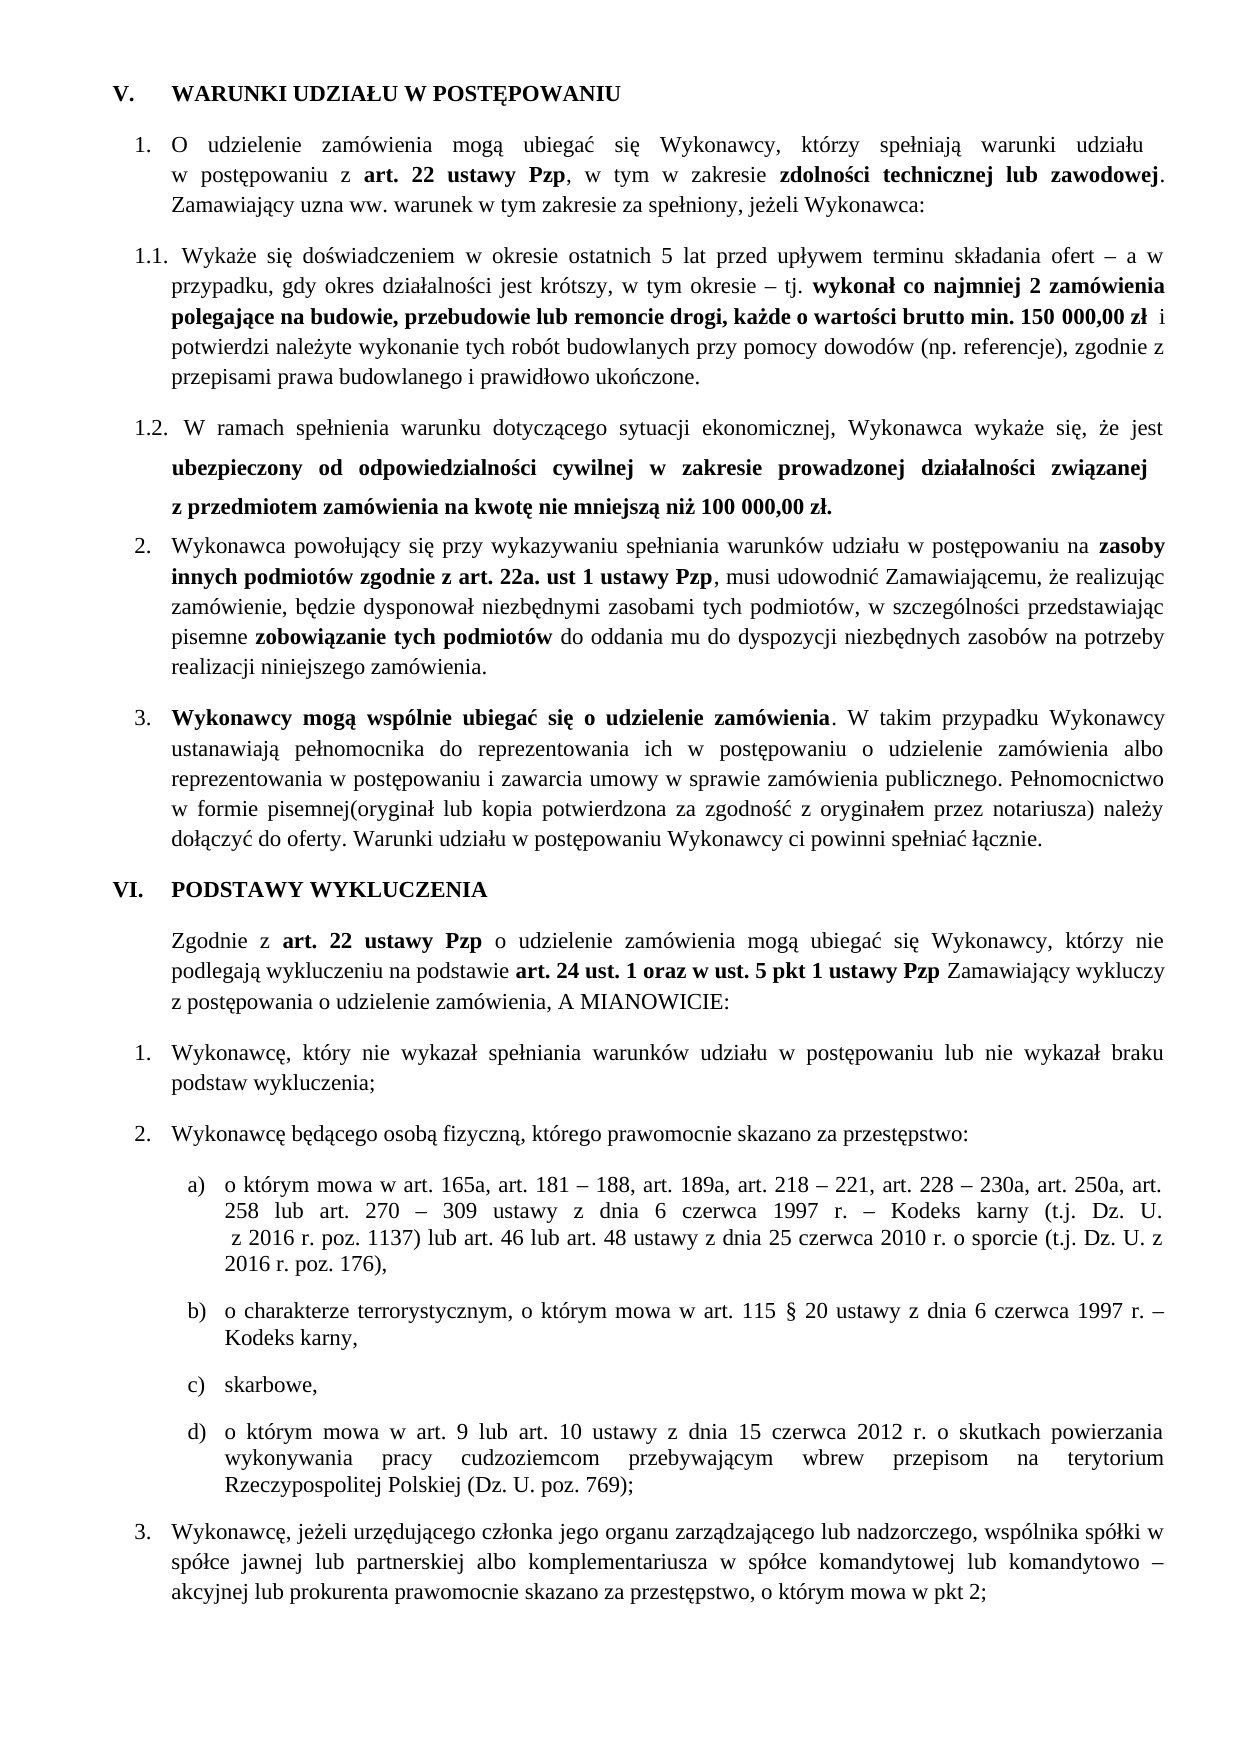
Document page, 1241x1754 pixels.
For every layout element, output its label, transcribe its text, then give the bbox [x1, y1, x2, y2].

list o którym mowa w art. 165a, art. 181 – 188, art. 189a, art. 218 – 221, art. 228 – 230a, art. 250a, art. 258 lub art. 270 – 309 ustawy z dnia 6 czerwca 1997 r. – Kodeks karny (t.j. Dz. U. z 2016 r. poz. 1137) lub art. 46 lub art. 48 ustawy z dnia 25 czerwca 2010 r. o sporcie (t.j. Dz. U. z 2016 r. poz. 176), [187, 1171, 1165, 1277]
list PODSTAWY WYKLUCZENIA [112, 876, 1165, 903]
list Wykonawca powołujący się przy wykazywaniu spełniania warunków udziału w postępowaniu na zasoby innych podmiotów zgodnie z art. 22a. ust 1 ustawy Pzp, musi udowodnić Zamawiającemu, że realizując zamówienie, będzie dysponował niezbędnymi zasobami tych podmiotów, w szczególności przedstawiając pisemne zobowiązanie tych podmiotów do oddania mu do dyspozycji niezbędnych zasobów na potrzeby realizacji niniejszego zamówienia. [134, 533, 1165, 680]
list Zgodnie z art. 22 ustawy Pzp o udzielenie zamówienia mogą ubiegać się Wykonawcy, którzy nie podlegają wykluczeniu na podstawie art. 24 ust. 1 oraz w ust. 5 pkt 1 ustawy Pzp Zamawiający wykluczy z postępowania o udzielenie zamówienia, A MIANOWICIE: [171, 927, 1165, 1014]
list o którym mowa w art. 9 lub art. 10 ustawy z dnia 15 czerwca 2012 r. o skutkach powierzania wykonywania pracy cudzoziemcom przebywającym wbrew przepisom na terytorium Rzeczypospolitej Polskiej (Dz. U. poz. 769); [187, 1418, 1165, 1497]
list WARUNKI UDZIAŁU W POSTĘPOWANIU [112, 80, 1165, 106]
list Wykonawcy mogą wspólnie ubiegać się o udzielenie zamówienia. W takim przypadku Wykonawcy ustanawiają pełnomocnika do reprezentowania ich w postępowaniu o udzielenie zamówienia albo reprezentowania w postępowaniu i zawarcia umowy w sprawie zamówienia publicznego. Pełnomocnictwo w formie pisemnej(oryginał lub kopia potwierdzona za zgodność z oryginałem przez notariusza) należy dołączyć do oferty. Warunki udziału w postępowaniu Wykonawcy ci powinni spełniać łącznie. [134, 704, 1165, 852]
list Wykonawcę, jeżeli urzędującego członka jego organu zarządzającego lub nadzorczego, wspólnika spółki w spółce jawnej lub partnerskiej albo komplementariusza w spółce komandytowej lub komandytowo – akcyjnej lub prokurenta prawomocnie skazano za przestępstwo, o którym mowa w pkt 2; [134, 1518, 1165, 1605]
list W ramach spełnienia warunku dotyczącego sytuacji ekonomicznej, Wykonawca wykaże się, że jest ubezpieczony od odpowiedzialności cywilnej w zakresie prowadzonej działalności związanej z przedmiotem zamówienia na kwotę nie mniejszą niż 100 000,00 zł. [134, 414, 1165, 519]
list Wykaże się doświadczeniem w okresie ostatnich 5 lat przed upływem terminu składania ofert – a w przypadku, gdy okres działalności jest krótszy, w tym okresie – tj. wykonał co najmniej 2 zamówienia polegające na budowie, przebudowie lub remoncie drogi, każde o wartości brutto min. 150 000,00 zł i potwierdzi należyte wykonanie tych robót budowlanych przy pomocy dowodów (np. referencje), zgodnie z przepisami prawa budowlanego i prawidłowo ukończone. [134, 242, 1165, 389]
list Wykonawcę będącego osobą fizyczną, którego prawomocnie skazano za przestępstwo: [134, 1120, 1165, 1146]
list skarbowe, [187, 1371, 1165, 1397]
list Wykonawcę, który nie wykazał spełniania warunków udziału w postępowaniu lub nie wykazał braku podstaw wykluczenia; [134, 1039, 1165, 1095]
list O udzielenie zamówienia mogą ubiegać się Wykonawcy, którzy spełniają warunki udziału w postępowaniu z art. 22 ustawy Pzp, w tym w zakresie zdolności technicznej lub zawodowej. Zamawiający uzna ww. warunek w tym zakresie za spełniony, jeżeli Wykonawca: [134, 131, 1165, 218]
list o charakterze terrorystycznym, o którym mowa w art. 115 § 20 ustawy z dnia 6 czerwca 1997 r. – Kodeks karny, [187, 1297, 1165, 1350]
